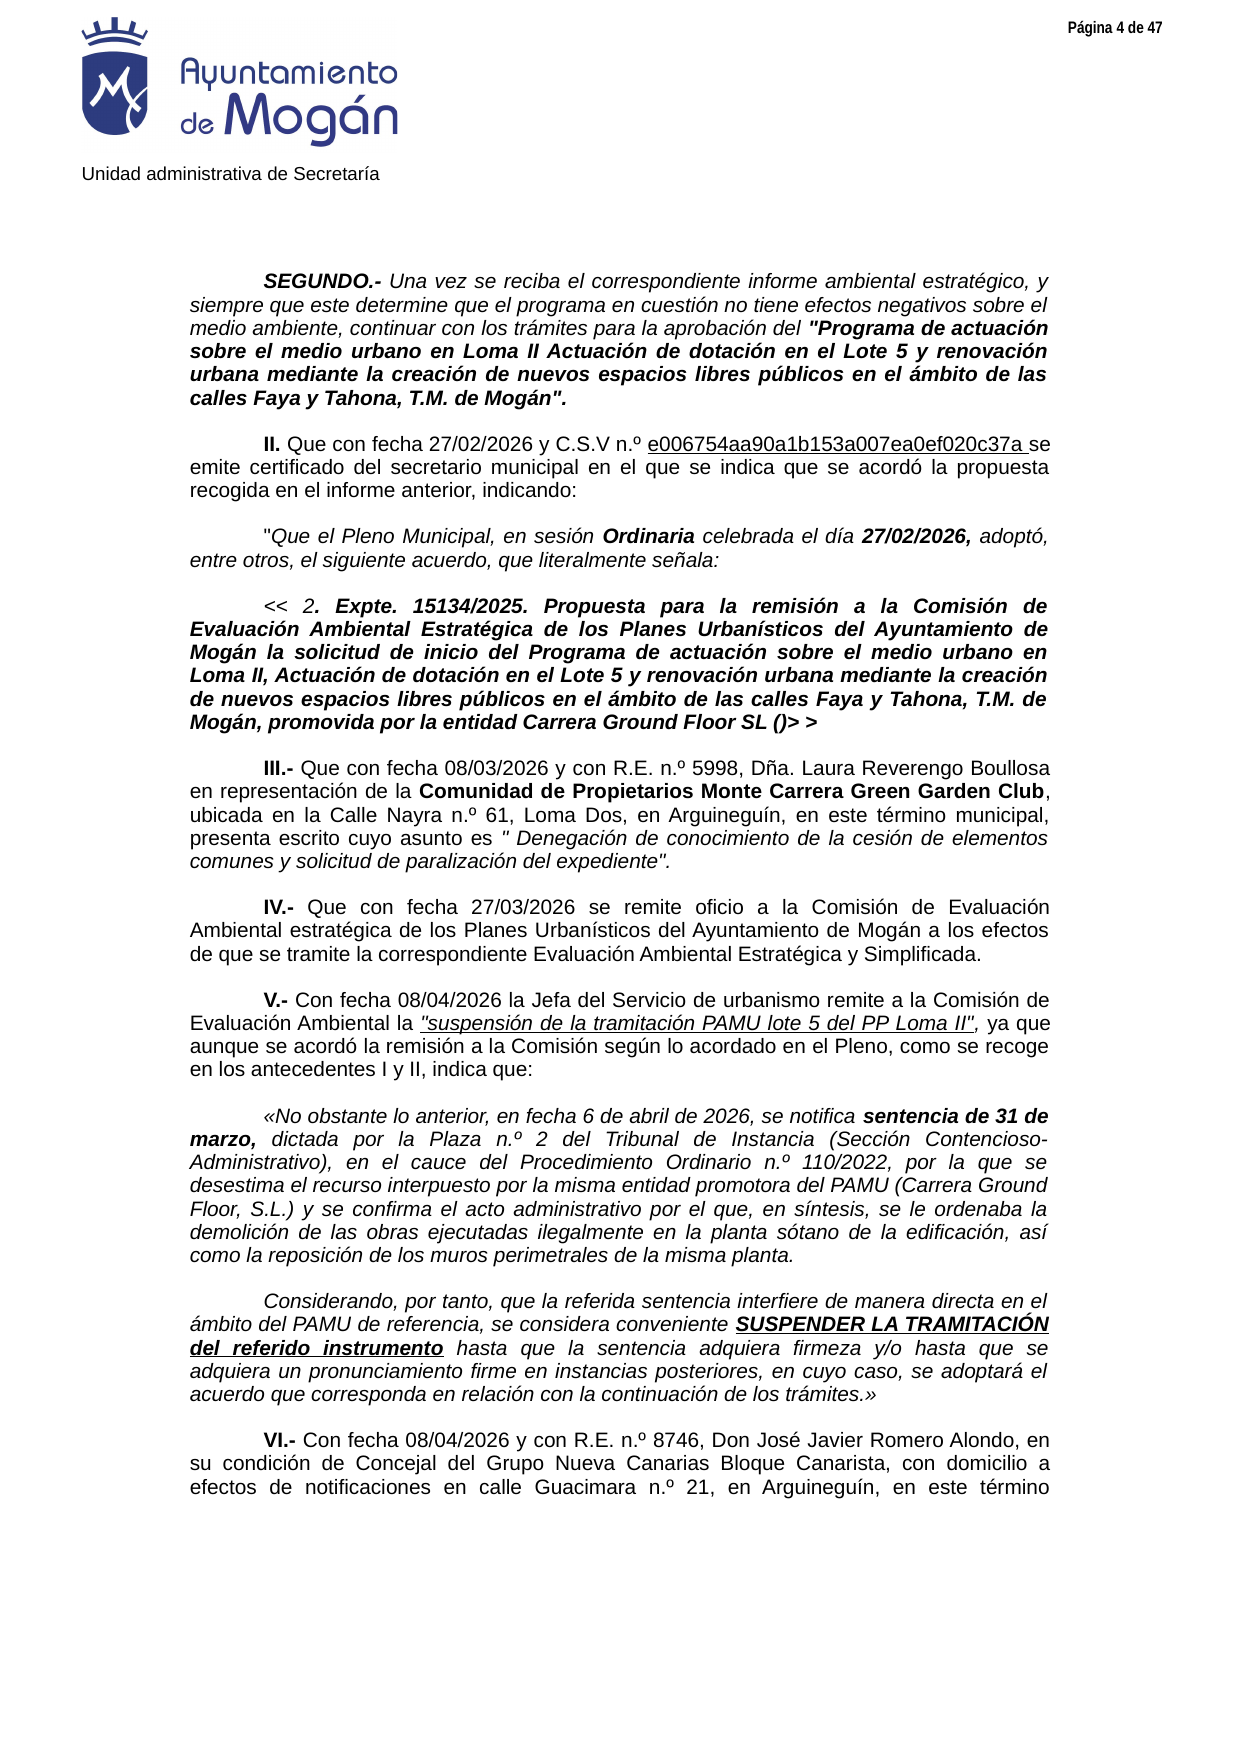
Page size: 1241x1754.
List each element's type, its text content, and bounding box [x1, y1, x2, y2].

text II. Que con fecha 27/02/2026 y C.S.V n.º e006754aa90a1b153a007ea0ef020c37a se emite certificado del secretario municipal en el que se indica que se acordó la propuesta recogida en el informe anterior, indicando: [189, 432, 1051, 502]
text VI.- Con fecha 08/04/2026 y con R.E. n.º 8746, Don José Javier Romero Alondo, en su condición de Concejal del Grupo Nueva Canarias Bloque Canarista, con domicilio a efectos de notificaciones en calle Guacimara n.º 21, en Arguineguín, en este término [189, 1429, 1051, 1498]
text Considerando, por tanto, que la referida sentencia interfiere de manera directa en el ámbito del PAMU de referencia, se considera conveniente SUSPENDER LA TRAMITACIÓN del referido instrumento hasta que la sentencia adquiera firmeza y/o hasta que se adquiera un pronunciamiento firme en instancias posteriores, en cuyo caso, se adoptará el acuerdo que corresponda en relación con la continuación de los trámites.» [189, 1290, 1051, 1406]
text V.- Con fecha 08/04/2026 la Jefa del Servicio de urbanismo remite a la Comisión de Evaluación Ambiental la "suspensión de la tramitación PAMU lote 5 del PP Loma II", ya que aunque se acordó la remisión a la Comisión según lo acordado en el Pleno, como se recoge en los antecedentes I y II, indica que: [189, 988, 1051, 1081]
text III.- Que con fecha 08/03/2026 y con R.E. n.º 5998, Dña. Laura Reverengo Boullosa en representación de la Comunidad de Propietarios Monte Carrera Green Garden Club, ubicada en la Calle Nayra n.º 61, Loma Dos, en Arguineguín, en este término municipal, presenta escrito cuyo asunto es " Denegación de conocimiento de la cesión de elementos comunes y solicitud de paralización del expediente". [189, 757, 1051, 873]
text SEGUNDO.- Una vez se reciba el correspondiente informe ambiental estratégico, y siempre que este determine que el programa en cuestión no tiene efectos negativos sobre el medio ambiente, continuar con los trámites para la aprobación del "Programa de actuación sobre el medio urbano en Loma II Actuación de dotación en el Lote 5 y renovación urbana mediante la creación de nuevos espacios libres públicos en el ámbito de las calles Faya y Tahona, T.M. de Mogán". [189, 270, 1051, 409]
text «No obstante lo anterior, en fecha 6 de abril de 2026, se notifica sentencia de 31 de marzo, dictada por la Plaza n.º 2 del Tribunal de Instancia (Sección Contencioso-Administrativo), en el cauce del Procedimiento Ordinario n.º 110/2022, por la que se desestima el recurso interpuesto por la misma entidad promotora del PAMU (Carrera Ground Floor, S.L.) y se confirma el acto administrativo por el que, en síntesis, se le ordenaba la demolición de las obras ejecutadas ilegalmente en la planta sótano de la edificación, así como la reposición de los muros perimetrales de la misma planta. [189, 1104, 1051, 1267]
picture [81, 17, 398, 153]
text << 2. Expte. 15134/2025. Propuesta para la remisión a la Comisión de Evaluación Ambiental Estratégica de los Planes Urbanísticos del Ayuntamiento de Mogán la solicitud de inicio del Programa de actuación sobre el medio urbano en Loma II, Actuación de dotación en el Lote 5 y renovación urbana mediante la creación de nuevos espacios libres públicos en el ámbito de las calles Faya y Tahona, T.M. de Mogán, promovida por la entidad Carrera Ground Floor SL ()> > [189, 594, 1051, 734]
text IV.- Que con fecha 27/03/2026 se remite oficio a la Comisión de Evaluación Ambiental estratégica de los Planes Urbanísticos del Ayuntamiento de Mogán a los efectos de que se tramite la correspondiente Evaluación Ambiental Estratégica y Simplificada. [189, 896, 1051, 965]
text "Que el Pleno Municipal, en sesión Ordinaria celebrada el día 27/02/2026, adoptó, entre otros, el siguiente acuerdo, que literalmente señala: [189, 525, 1051, 571]
